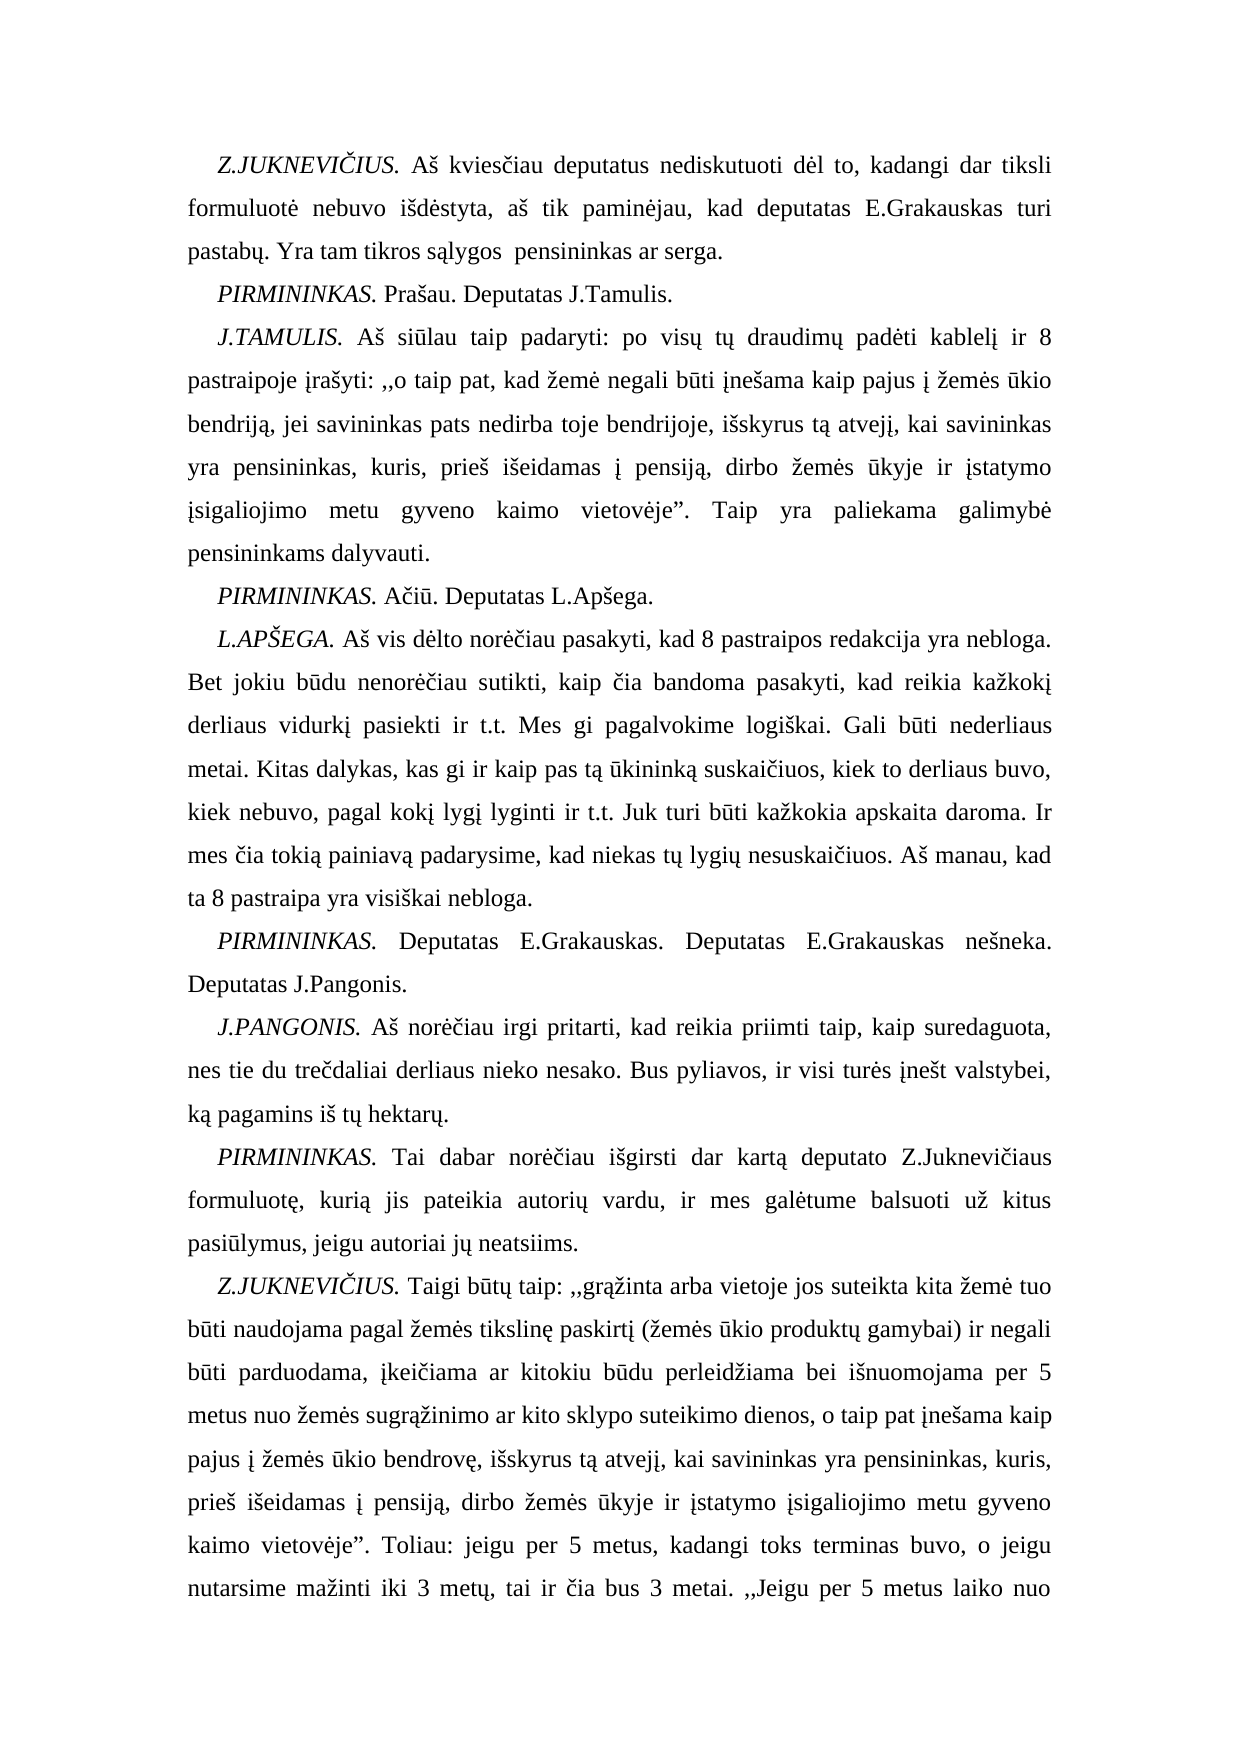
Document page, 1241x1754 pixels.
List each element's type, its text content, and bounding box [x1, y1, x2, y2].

text PIRMININKAS. Deputatas E.Grakauskas. Deputatas E.Grakauskas nešneka. Deputatas J.Pangonis. [187, 926, 1053, 998]
text J.TAMULIS. Aš siūlau taip padaryti: po visų tų draudimų padėti kablelį ir 8 pastraipoje įrašyti: ,,o taip pat, kad žemė negali būti įnešama kaip pajus į žemės ūkio bendriją, jei savininkas pats nedirba toje bendrijoje, išskyrus tą atvejį, kai savininkas yra pensininkas, kuris, prieš išeidamas į pensiją, dirbo žemės ūkyje ir įstatymo įsigaliojimo metu gyveno kaimo vietovėje”. Taip yra paliekama galimybė pensininkams dalyvauti. [187, 322, 1053, 567]
text Z.JUKNEVIČIUS. Taigi būtų taip: ,,grąžinta arba vietoje jos suteikta kita žemė tuo būti naudojama pagal žemės tikslinę paskirtį (žemės ūkio produktų gamybai) ir negali būti parduodama, įkeičiama ar kitokiu būdu perleidžiama bei išnuomojama per 5 metus nuo žemės sugrąžinimo ar kito sklypo suteikimo dienos, o taip pat įnešama kaip pajus į žemės ūkio bendrovę, išskyrus tą atvejį, kai savininkas yra pensininkas, kuris, prieš išeidamas į pensiją, dirbo žemės ūkyje ir įstatymo įsigaliojimo metu gyveno kaimo vietovėje”. Toliau: jeigu per 5 metus, kadangi toks terminas buvo, o jeigu nutarsime mažinti iki 3 metų, tai ir čia bus 3 metai. ,,Jeigu per 5 metus laiko nuo [187, 1271, 1053, 1602]
text Z.JUKNEVIČIUS. Aš kviesčiau deputatus nediskutuoti dėl to, kadangi dar tiksli formuluotė nebuvo išdėstyta, aš tik paminėjau, kad deputatas E.Grakauskas turi pastabų. Yra tam tikros sąlygos pensininkas ar serga. [187, 150, 1053, 265]
text PIRMININKAS. Tai dabar norėčiau išgirsti dar kartą deputato Z.Juknevičiaus formuluotę, kurią jis pateikia autorių vardu, ir mes galėtume balsuoti už kitus pasiūlymus, jeigu autoriai jų neatsiims. [187, 1142, 1053, 1257]
text J.PANGONIS. Aš norėčiau irgi pritarti, kad reikia priimti taip, kaip suredaguota, nes tie du trečdaliai derliaus nieko nesako. Bus pyliavos, ir visi turės įnešt valstybei, ką pagamins iš tų hektarų. [187, 1012, 1053, 1127]
text L.APŠEGA. Aš vis dėlto norėčiau pasakyti, kad 8 pastraipos redakcija yra nebloga. Bet jokiu būdu nenorėčiau sutikti, kaip čia bandoma pasakyti, kad reikia kažkokį derliaus vidurkį pasiekti ir t.t. Mes gi pagalvokime logiškai. Gali būti nederliaus metai. Kitas dalykas, kas gi ir kaip pas tą ūkininką suskaičiuos, kiek to derliaus buvo, kiek nebuvo, pagal kokį lygį lyginti ir t.t. Juk turi būti kažkokia apskaita daroma. Ir mes čia tokią painiavą padarysime, kad niekas tų lygių nesuskaičiuos. Aš manau, kad ta 8 pastraipa yra visiškai nebloga. [187, 624, 1053, 912]
text PIRMININKAS. Ačiū. Deputatas L.Apšega. [187, 581, 1053, 610]
text PIRMININKAS. Prašau. Deputatas J.Tamulis. [187, 279, 1053, 308]
